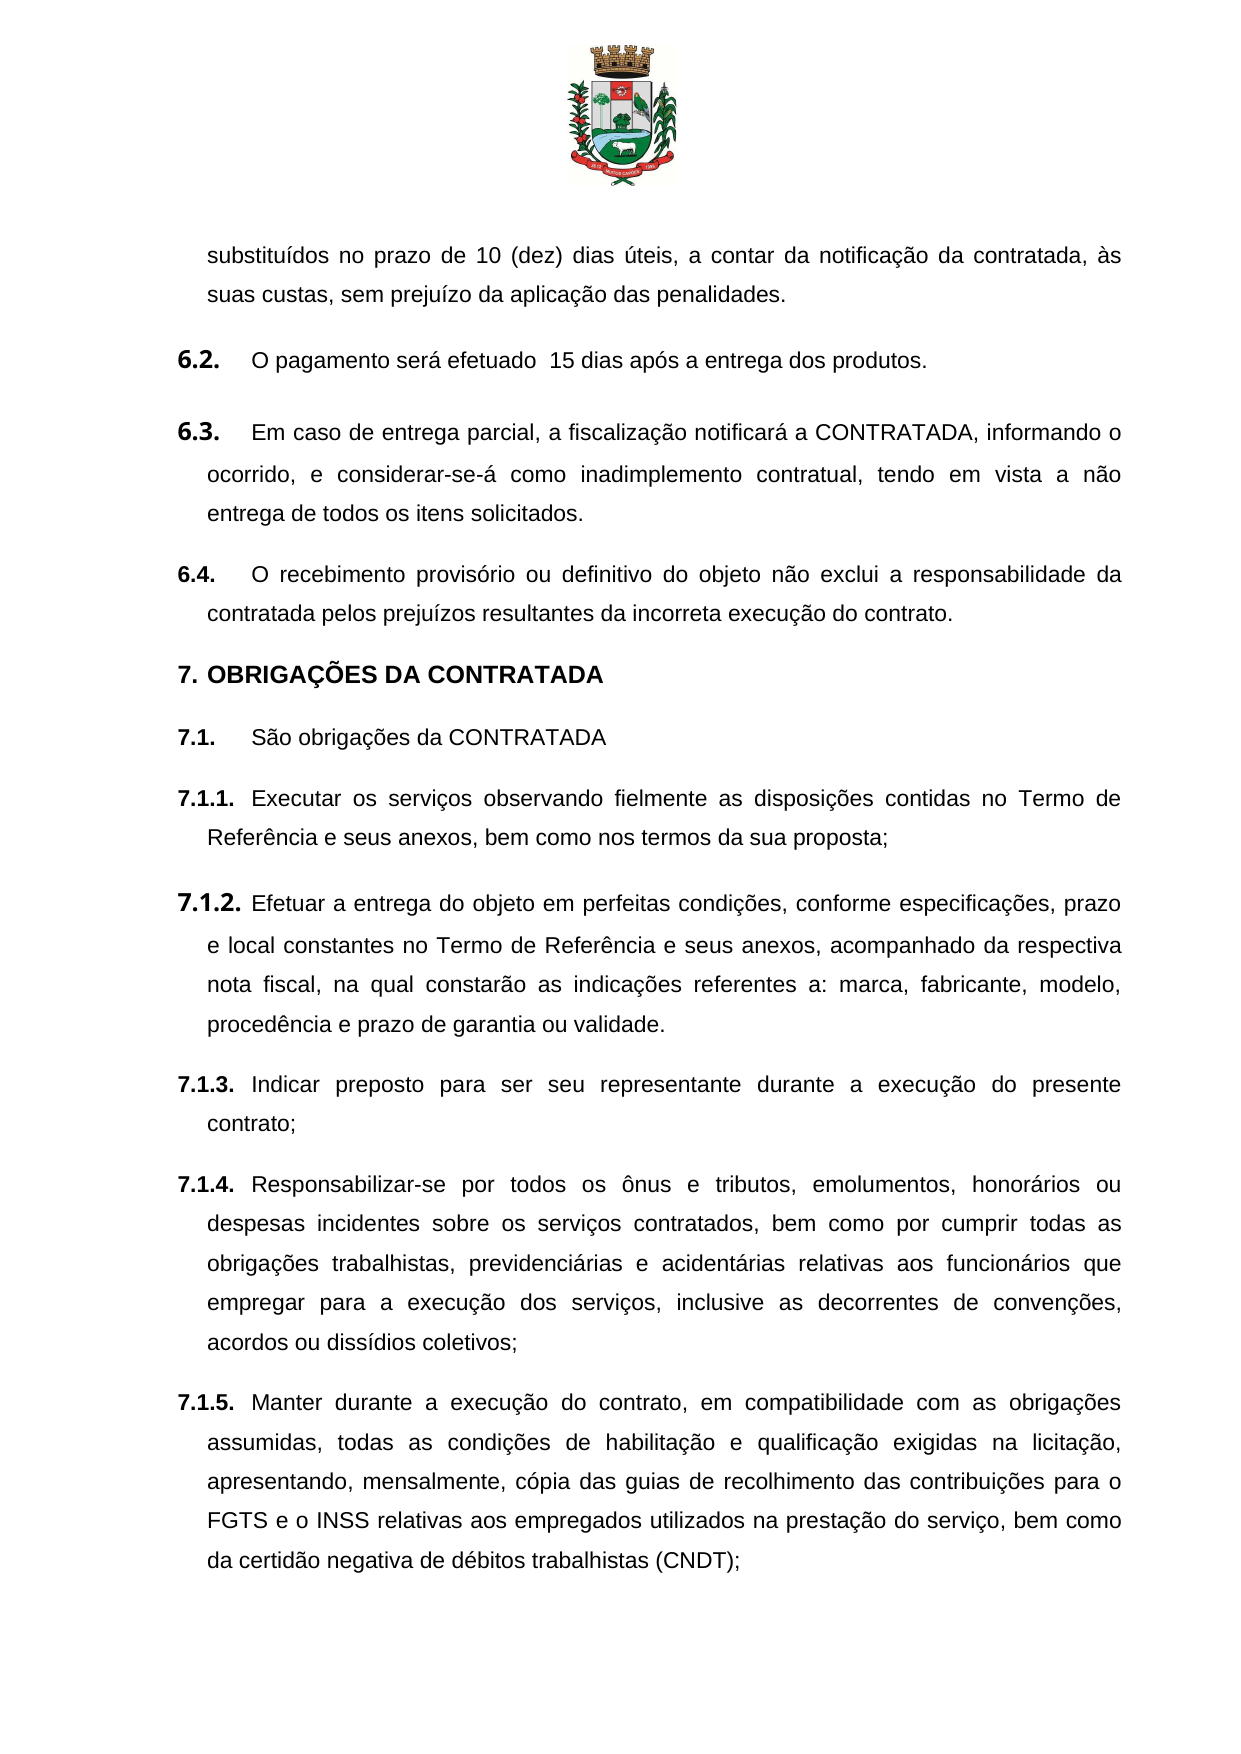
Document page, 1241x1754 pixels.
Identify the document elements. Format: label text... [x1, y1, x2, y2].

list São obrigações da CONTRATADA [177, 724, 1122, 751]
picture [567, 45, 677, 186]
list Manter durante a execução do contrato, em compatibilidade com as obrigações assumidas, todas as condições de habilitação e qualificação exigidas na licitação, apresentando, mensalmente, cópia das guias de recolhimento das contribuições para o FGTS e o INSS relativas aos empregados utilizados na prestação do serviço, bem como da certidão negativa de débitos trabalhistas (CNDT); [177, 1389, 1122, 1573]
list Indicar preposto para ser seu representante durante a execução do presente contrato; [177, 1071, 1122, 1137]
list Em caso de entrega parcial, a fiscalização notificará a CONTRATADA, informando o ocorrido, e considerar-se-á como inadimplemento contratual, tendo em vista a não entrega de todos os itens solicitados. [177, 414, 1122, 527]
list O recebimento provisório ou definitivo do objeto não exclui a responsabilidade da contratada pelos prejuízos resultantes da incorreta execução do contrato. [177, 561, 1122, 626]
list Efetuar a entrega do objeto em perfeitas condições, conforme especificações, prazo e local constantes no Termo de Referência e seus anexos, acompanhado da respectiva nota fiscal, na qual constarão as indicações referentes a: marca, fabricante, modelo, procedência e prazo de garantia ou validade. [177, 884, 1122, 1037]
list Executar os serviços observando fielmente as disposições contidas no Termo de Referência e seus anexos, bem como nos termos da sua proposta; [177, 785, 1122, 851]
list O pagamento será efetuado 15 dias após a entrega dos produtos. [177, 342, 1122, 376]
list OBRIGAÇÕES DA CONTRATADA [177, 660, 1122, 689]
list substituídos no prazo de 10 (dez) dias úteis, a contar da notificação da contratada, às suas custas, sem prejuízo da aplicação das penalidades. [177, 242, 1122, 308]
list Responsabilizar-se por todos os ônus e tributos, emolumentos, honorários ou despesas incidentes sobre os serviços contratados, bem como por cumprir todas as obrigações trabalhistas, previdenciárias e acidentárias relativas aos funcionários que empregar para a execução dos serviços, inclusive as decorrentes de convenções, acordos ou dissídios coletivos; [177, 1171, 1122, 1355]
